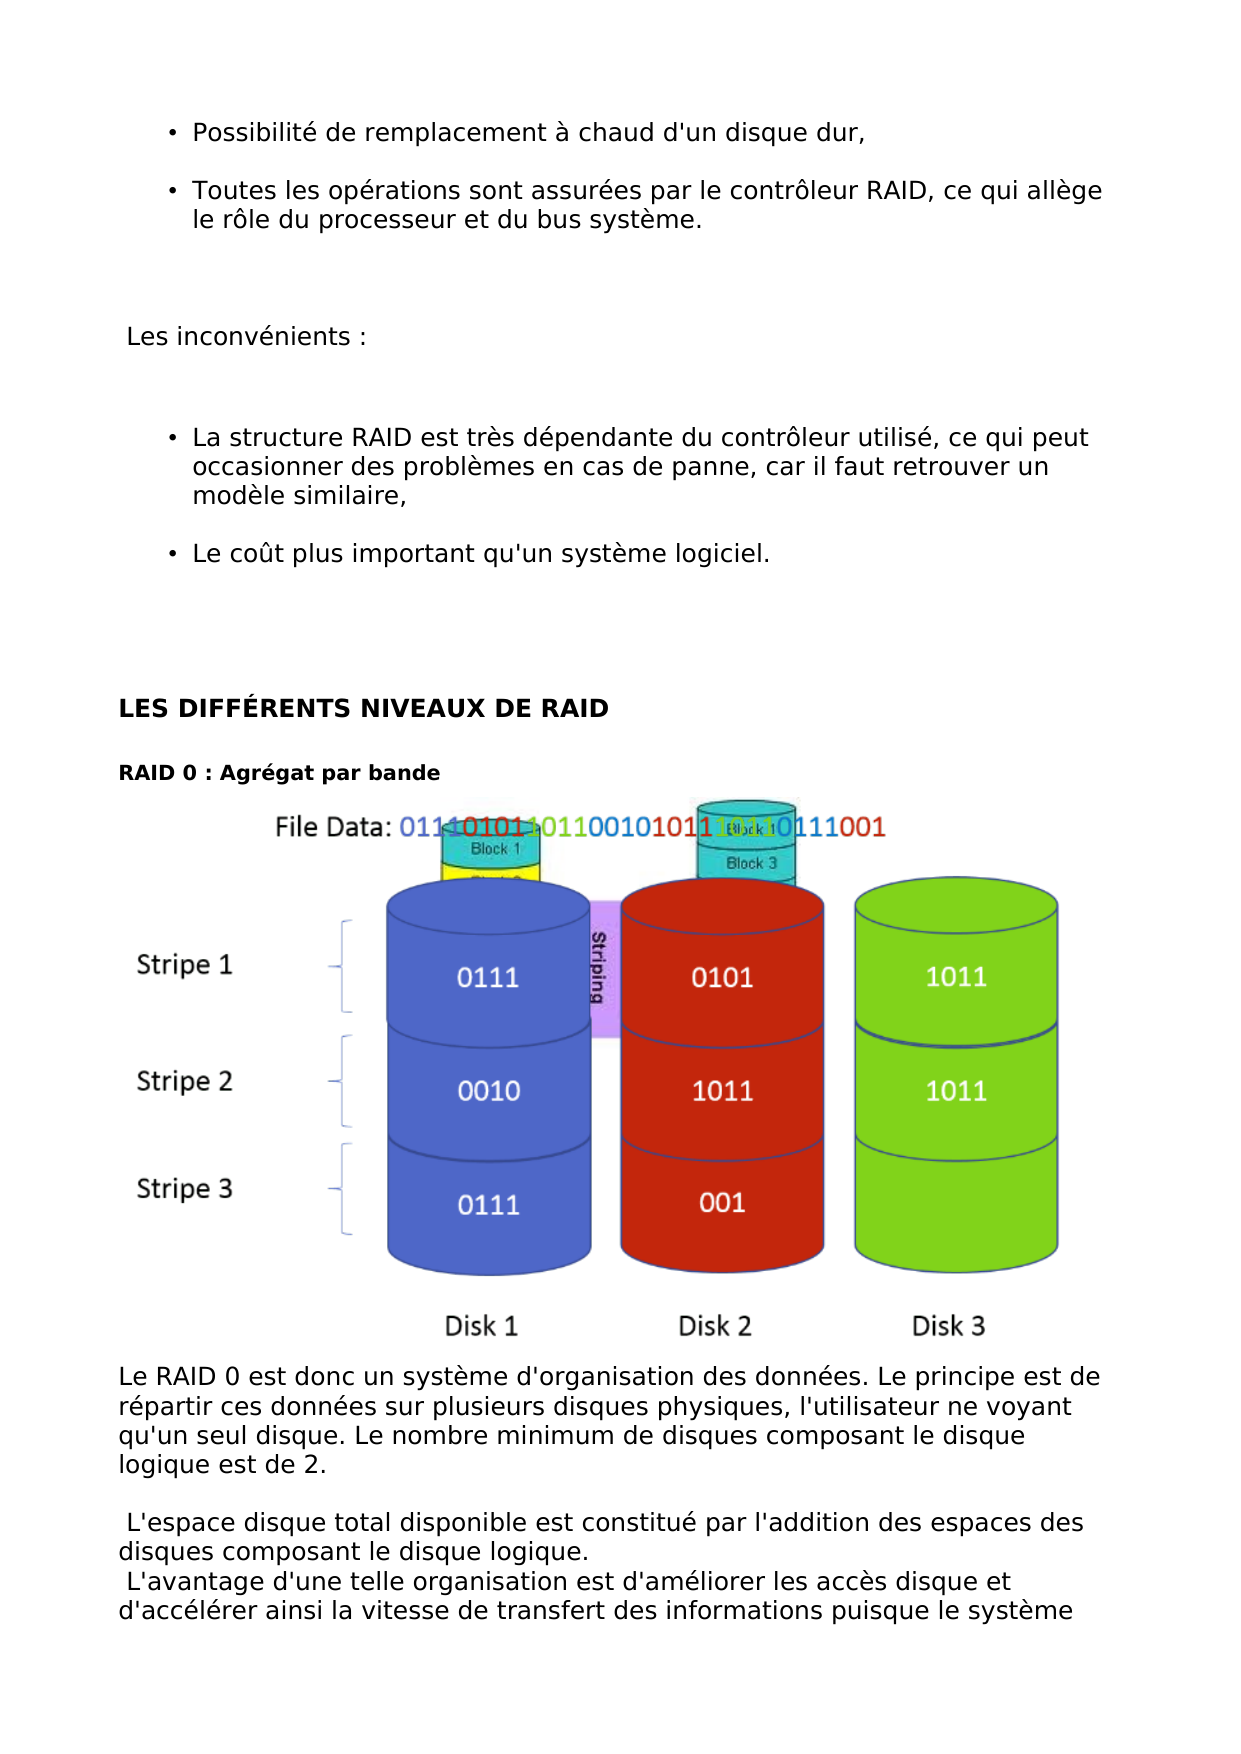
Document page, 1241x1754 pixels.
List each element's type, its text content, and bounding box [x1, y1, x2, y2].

text Le RAID 0 est donc un système d'organisation des données. Le principe est de répartir ces données sur plusieurs disques physiques, l'utilisateur ne voyant qu'un seul disque. Le nombre minimum de disques composant le disque logique est de 2. L'espace disque total disponible est constitué par l'addition des espaces des disques composant le disque logique. L'avantage d'une telle organisation est d'améliorer les accès disque et d'accélérer ainsi la vitesse de transfert des informations puisque le système [118, 1363, 1122, 1625]
list Possibilité de remplacement à chaud d'un disque dur, [177, 118, 1122, 176]
picture [118, 797, 1123, 1363]
subtitle LES DIFFÉRENTS NIVEAUX DE RAID [118, 694, 1122, 723]
subtitle RAID 0 : Agrégat par bande [118, 761, 1122, 785]
list Le coût plus important qu'un système logiciel. [177, 539, 1122, 569]
list La structure RAID est très dépendante du contrôleur utilisé, ce qui peut occasionner des problèmes en cas de panne, car il faut retrouver un modèle similaire, [177, 423, 1122, 539]
text Les inconvénients : [118, 293, 1122, 381]
list Toutes les opérations sont assurées par le contrôleur RAID, ce qui allège le rôle du processeur et du bus système. [177, 176, 1122, 264]
